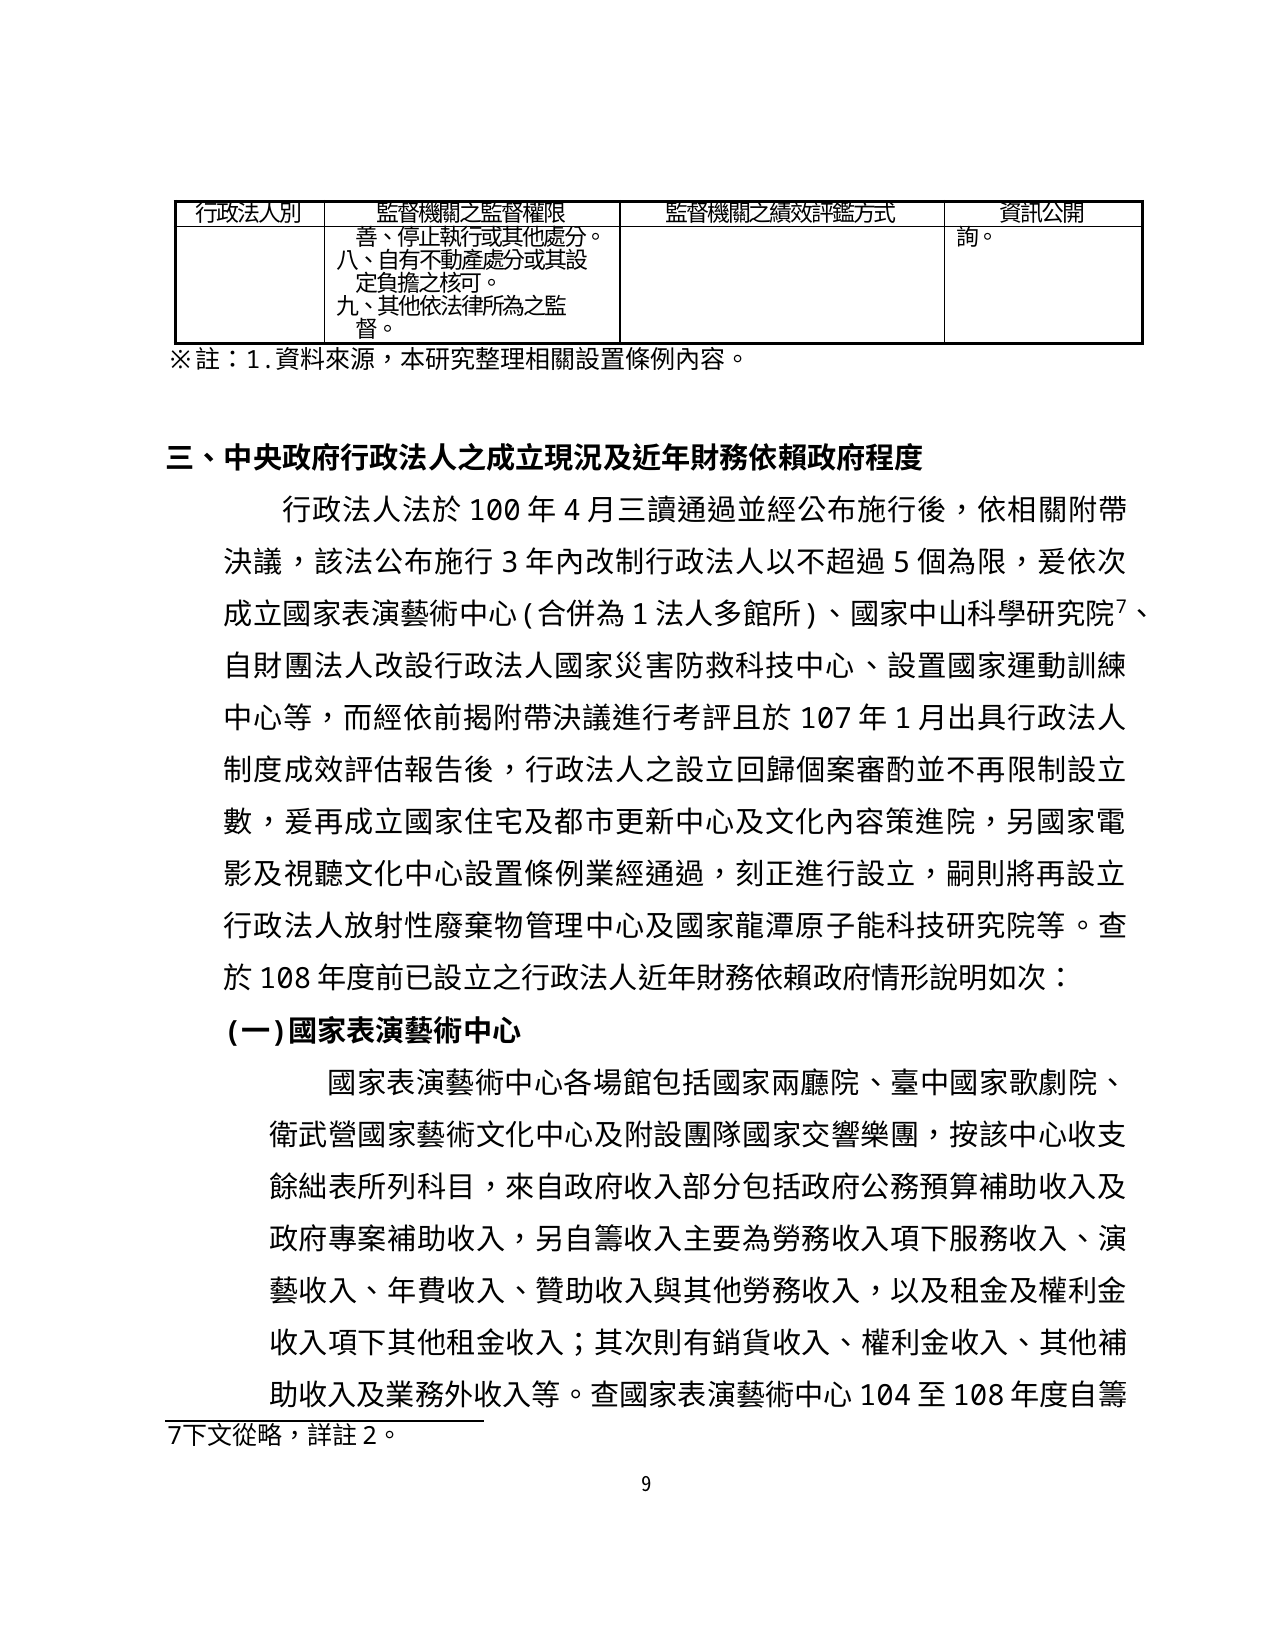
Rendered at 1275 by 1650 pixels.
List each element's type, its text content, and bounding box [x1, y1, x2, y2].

table_cell [177, 227, 324, 342]
text 下文從略，詳註2。 [167, 1421, 1127, 1450]
text 國家表演藝術中心各場館包括國家兩廳院、臺中國家歌劇院、衛武營國家藝術文化中心及附設團隊國家交響樂團，按該中心收支餘絀表所列科目，來自政府收入部分包括政府公務預算補助收入及政府專案補助收入，另自籌收入主要為勞務收入項下服務收入、演藝收入、年費收入、贊助收入與其他勞務收入，以及租金及權利金收入項下其他租金收入；其次則有銷貨收入、權利金收入、其他補助收入及業務外收入等。查國家表演藝術中心104至108年度自籌 [269, 1051, 1127, 1416]
text 行政法人法於100年4月三讀通過並經公布施行後，依相關附帶決議，該法公布施行3年內改制行政法人以不超過5個為限，爰依次成立國家表演藝術中心(合併為1法人多館所)、國家中山科學研究院、自財團法人改設行政法人國家災害防救科技中心、設置國家運動訓練中心等，而經依前揭附帶決議進行考評且於107年1月出具行政法人制度成效評估報告後，行政法人之設立回歸個案審酌並不再限制設立數，爰再成立國家住宅及都市更新中心及文化內容策進院，另國家電影及視聽文化中心設置條例業經通過，刻正進行設立，嗣則將再設立行政法人放射性廢棄物管理中心及國家龍潭原子能科技研究院等。查於108年度前已設立之行政法人近年財務依賴政府情形說明如次： [224, 478, 1127, 999]
text ※註：1.資料來源，本研究整理相關設置條例內容。 [165, 345, 1127, 374]
table_header 資訊公開 [945, 203, 1141, 226]
table_cell [621, 227, 944, 342]
table_header 監督機關之監督權限 [325, 203, 619, 226]
text 三、中央政府行政法人之成立現況及近年財務依賴政府程度 [165, 426, 1127, 478]
table_header 監督機關之績效評鑑方式 [621, 203, 944, 226]
text (一)國家表演藝術中心 [224, 999, 1127, 1051]
table_cell 詢。 [945, 227, 1141, 342]
table_cell 善、停止執行或其他處分。 八、自有不動產處分或其設定負擔之核可。 九、其他依法律所為之監督。 [325, 227, 619, 342]
table_header 行政法人別 [177, 203, 324, 226]
